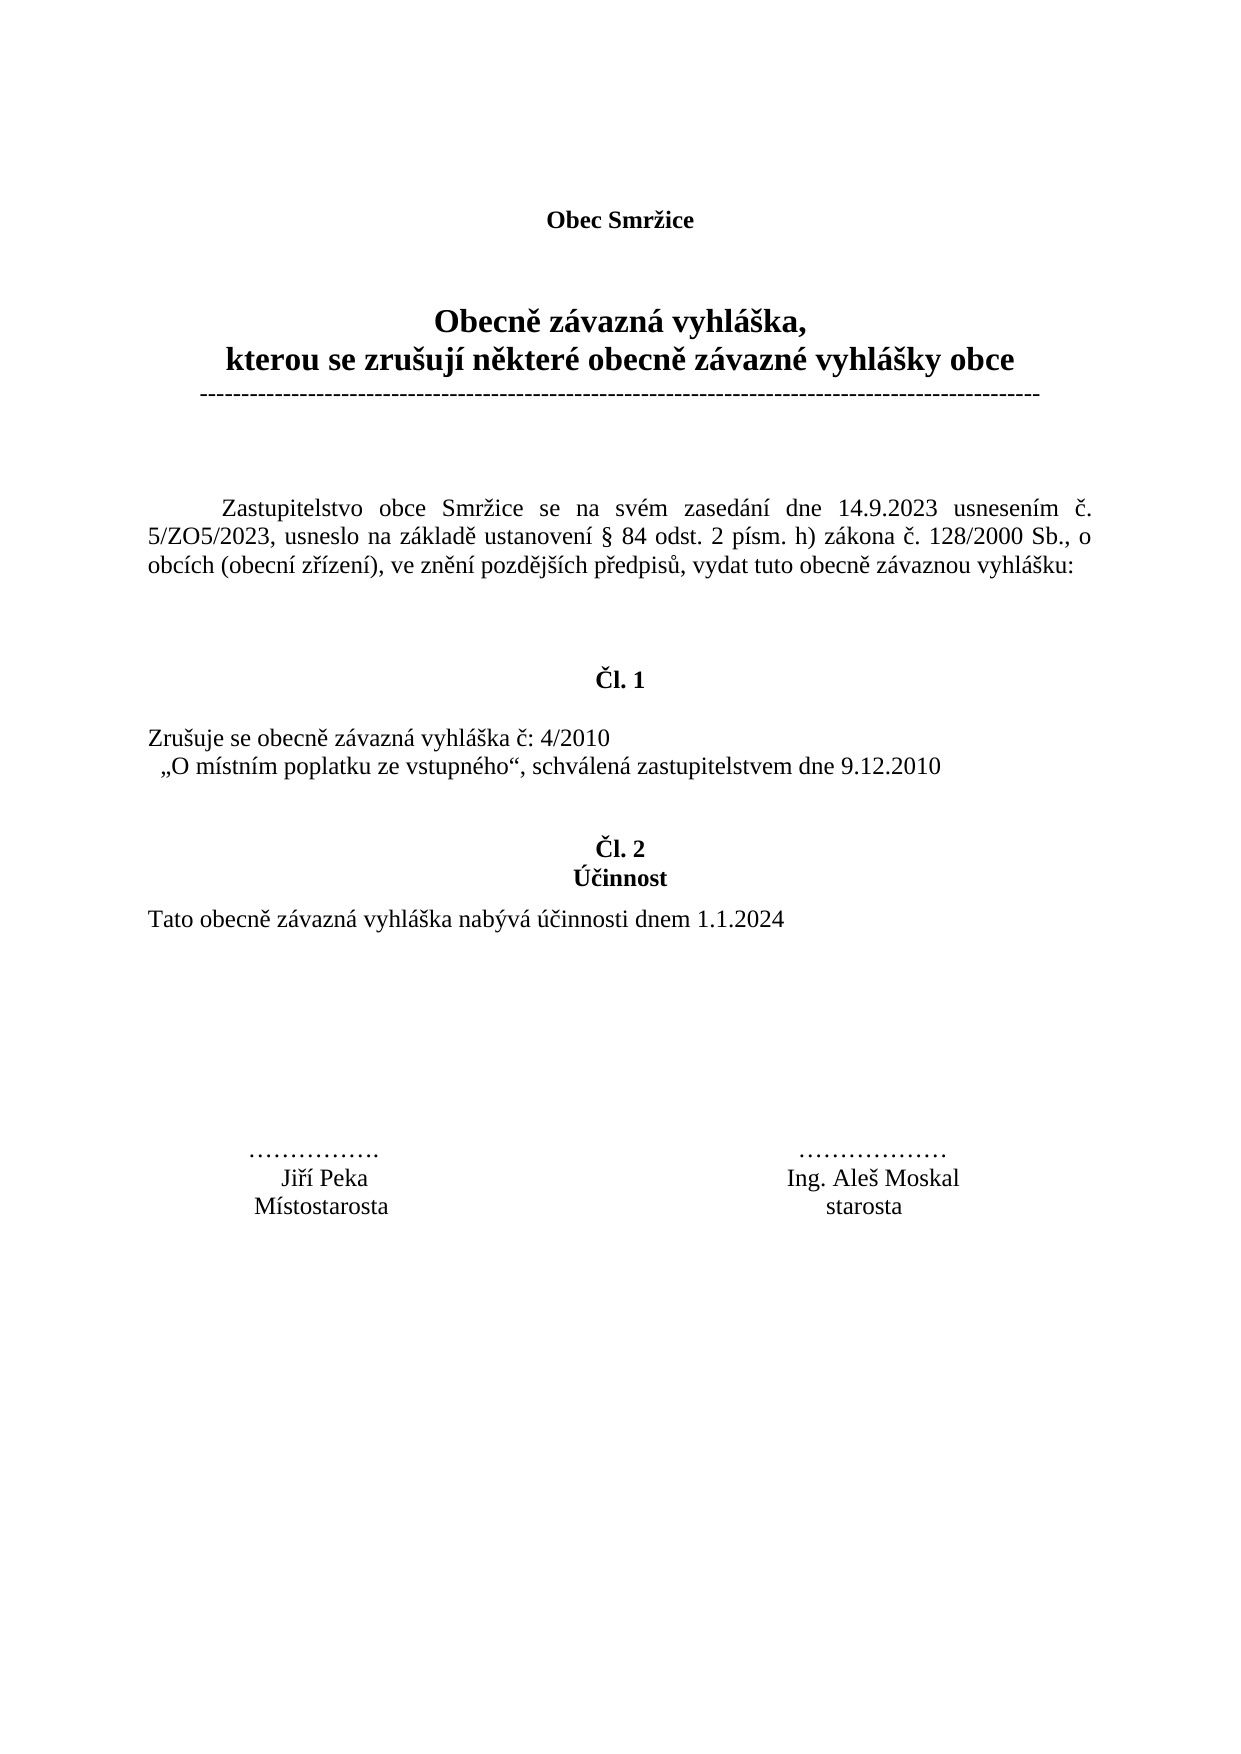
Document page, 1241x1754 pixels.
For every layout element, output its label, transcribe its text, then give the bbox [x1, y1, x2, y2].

text Obec Smržice [148, 205, 1093, 234]
text Místostarosta starosta [148, 1191, 1093, 1220]
text Zrušuje se obecně závazná vyhláška č: 4/2010 [148, 723, 1093, 751]
subtitle Čl. 1 [148, 665, 1093, 694]
text Zastupitelstvo obce Smržice se na svém zasedání dne 14.9.2023 usnesením č. 5/ZO5/2023, usneslo na základě ustanovení § 84 odst. 2 písm. h) zákona č. 128/2000 Sb., o obcích (obecní zřízení), ve znění pozdějších předpisů, vydat tuto obecně závaznou vyhlášku: [148, 493, 1093, 579]
text ……………. ……………… [148, 1134, 1093, 1163]
text ----------------------------------------------------------------------------------------------------- [148, 378, 1093, 406]
text „O místním poplatku ze vstupného“, schválená zastupitelstvem dne 9.12.2010 [148, 751, 1093, 780]
text Čl. 2 [148, 834, 1093, 863]
text kterou se zrušují některé obecně závazné vyhlášky obce [148, 339, 1093, 378]
text Tato obecně závazná vyhláška nabývá účinnosti dnem 1.1.2024 [148, 904, 1093, 933]
text Obecně závazná vyhláška, [148, 301, 1093, 339]
text Účinnost [148, 863, 1093, 891]
text Jiří Peka Ing. Aleš Moskal [148, 1163, 1093, 1191]
